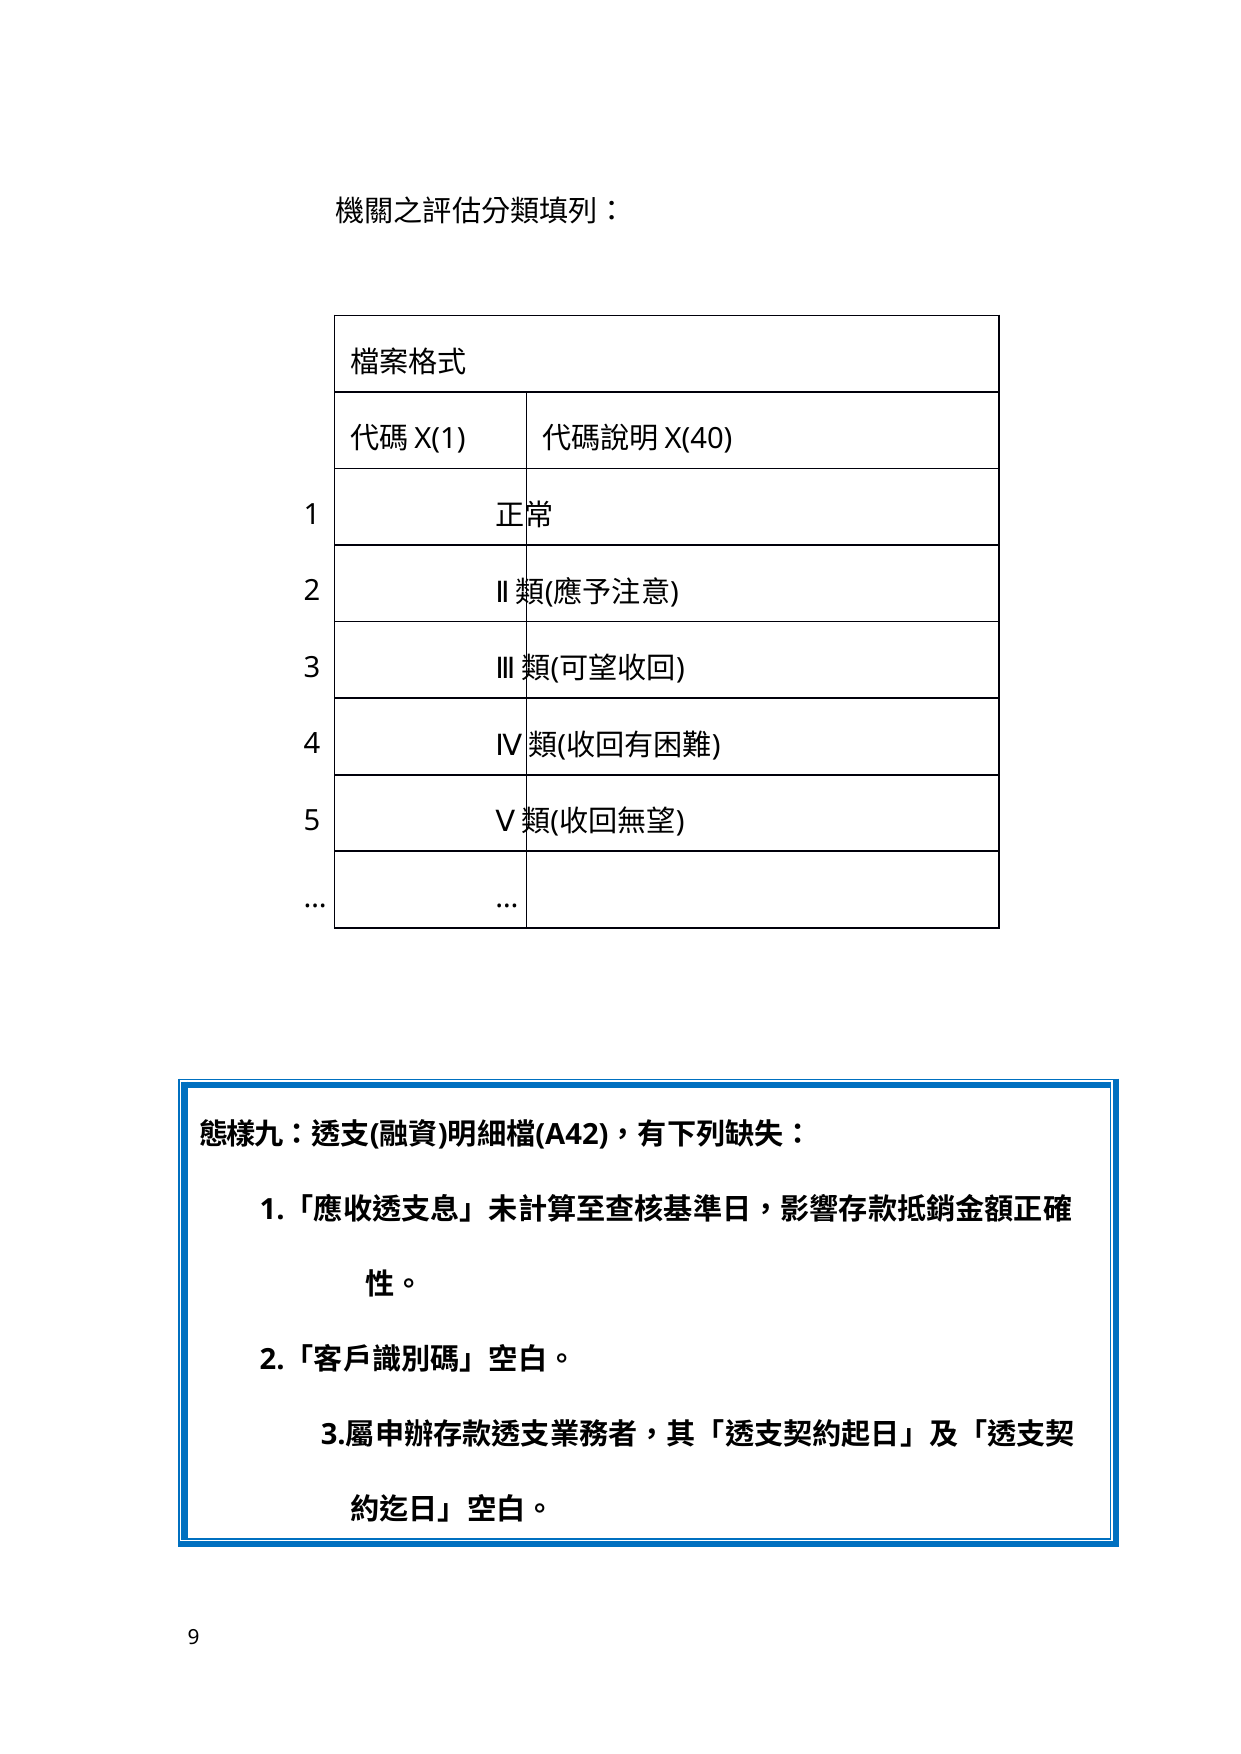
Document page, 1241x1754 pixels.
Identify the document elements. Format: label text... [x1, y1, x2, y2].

table_cell 正常 [527, 469, 998, 544]
table_header 態樣九：透支(融資)明細檔(A42)，有下列缺失： 1.「應收透支息」未計算至查核基準日，影響存款抵銷金額正確性。 2.「客戶識別碼」空白。 3.屬申辦存款透支業務者，其「透支契約起日」及「透支契約迄日」空白。 [188, 1088, 1110, 1538]
table_cell 2 [335, 546, 526, 621]
table_cell 1 [335, 469, 526, 544]
table_cell Ⅴ類(收回無望) [527, 776, 998, 850]
table_cell Ⅱ類(應予注意) [527, 546, 998, 621]
table_cell Ⅲ類(可望收回) [527, 622, 998, 697]
table_cell … [335, 852, 526, 927]
table_cell 代碼X(1) [335, 393, 526, 468]
table_cell 3 [335, 622, 526, 697]
table_cell Ⅳ類(收回有困難) [527, 699, 998, 774]
table_header 檔案格式 [335, 316, 998, 391]
table_cell 代碼說明X(40) [527, 393, 998, 468]
table_cell … [527, 852, 998, 927]
table_cell 4 [335, 699, 526, 774]
table_cell 5 [335, 776, 526, 850]
text 機關之評估分類填列： [306, 164, 1107, 239]
